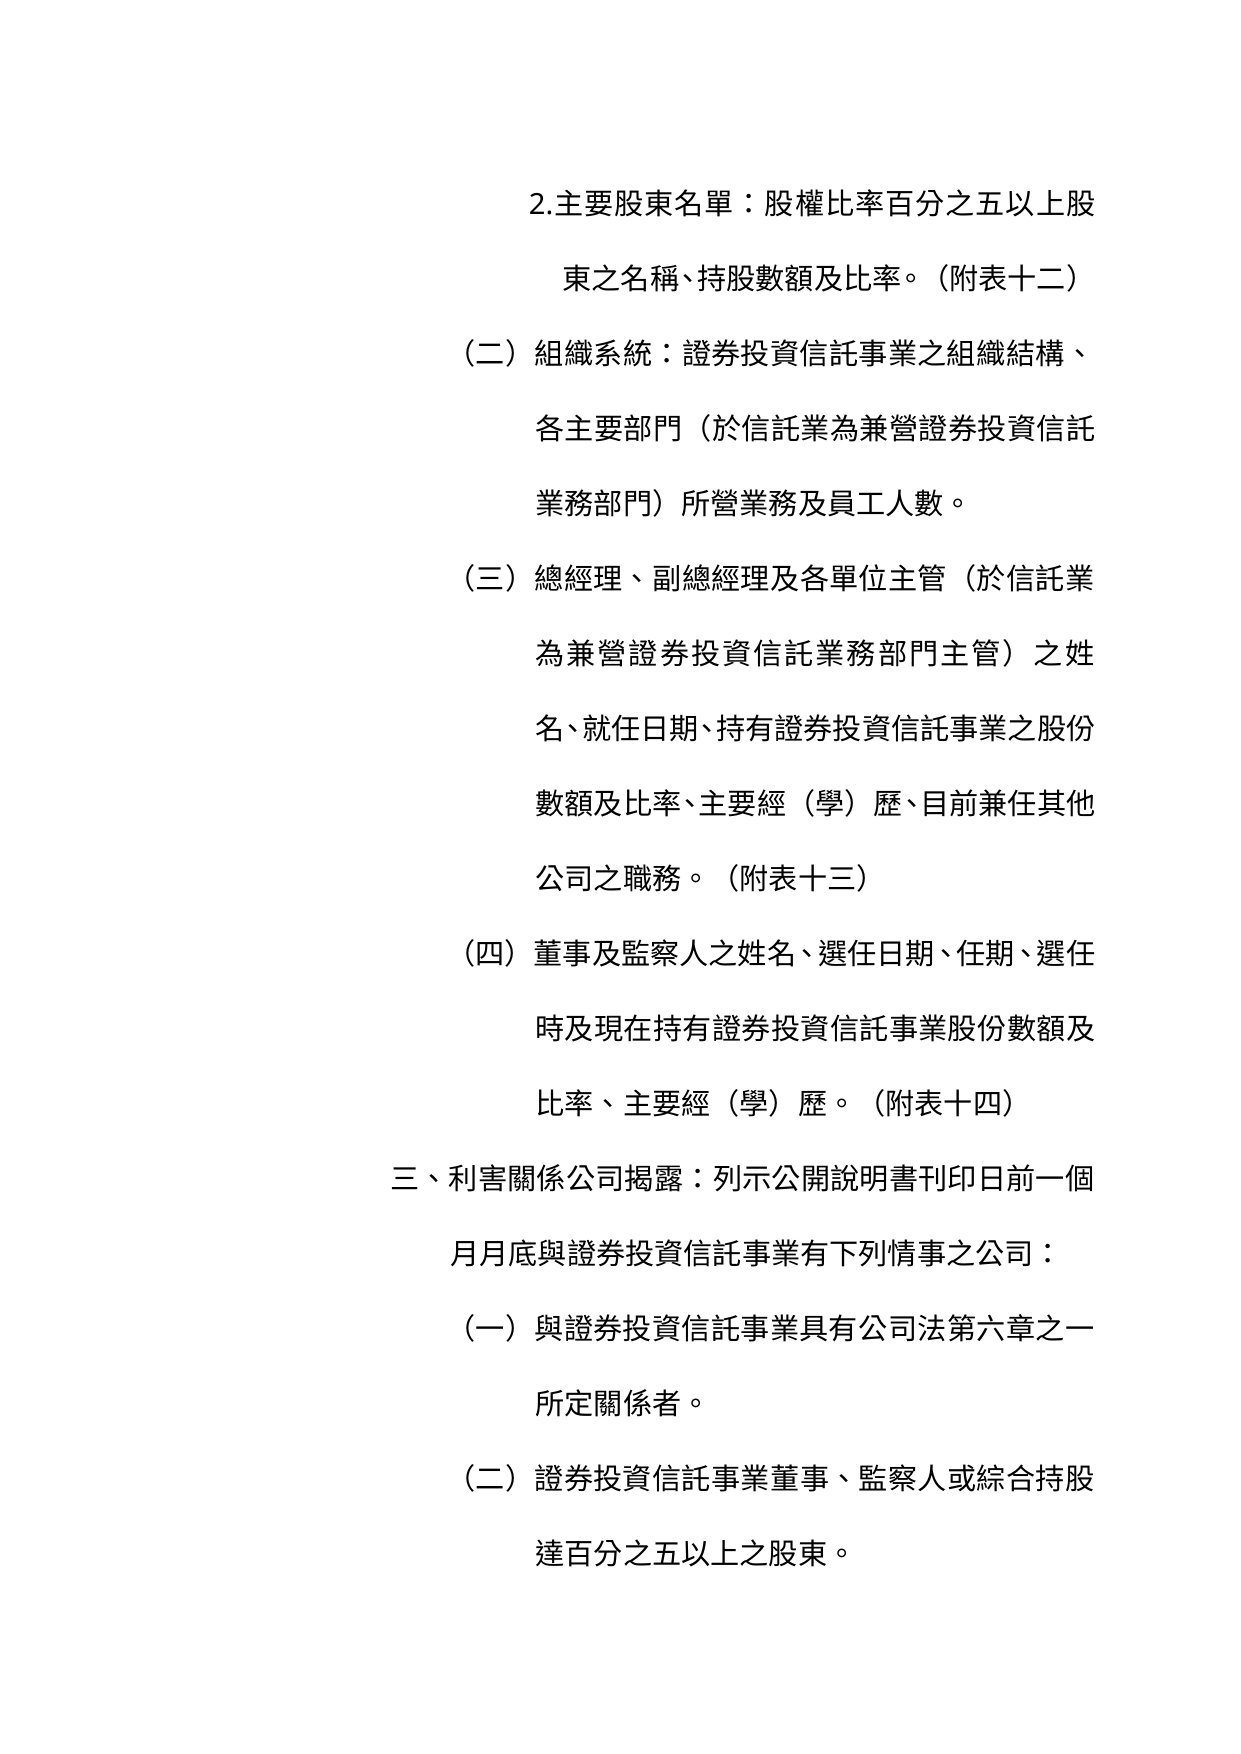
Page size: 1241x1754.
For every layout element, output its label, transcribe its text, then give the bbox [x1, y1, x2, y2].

table_cell 2.主要股東名單：股權比率百分之五以上股東之名稱、持股數額及比率。（附表十二） （二）組織系統：證券投資信託事業之組織結構、各主要部門（於信託業為兼營證券投資信託業務部門）所營業務及員工人數。 （三）總經理、副總經理及各單位主管（於信託業為兼營證券投資信託業務部門主管）之姓名、就任日期、持有證券投資信託事業之股份數額及比率、主要經（學）歷、目前兼任其他公司之職務。（附表十三） （四）董事及監察人之姓名、選任日期、任期、選任時及現在持有證券投資信託事業股份數額及比率、主要經（學）歷。（附表十四） 三、利害關係公司揭露：列示公開說明書刊印日前一個月月底與證券投資信託事業有下列情事之公司： （一）與證券投資信託事業具有公司法第六章之一所定關係者。 （二）證券投資信託事業董事、監察人或綜合持股達百分之五以上之股東。 [176, 165, 1106, 1589]
